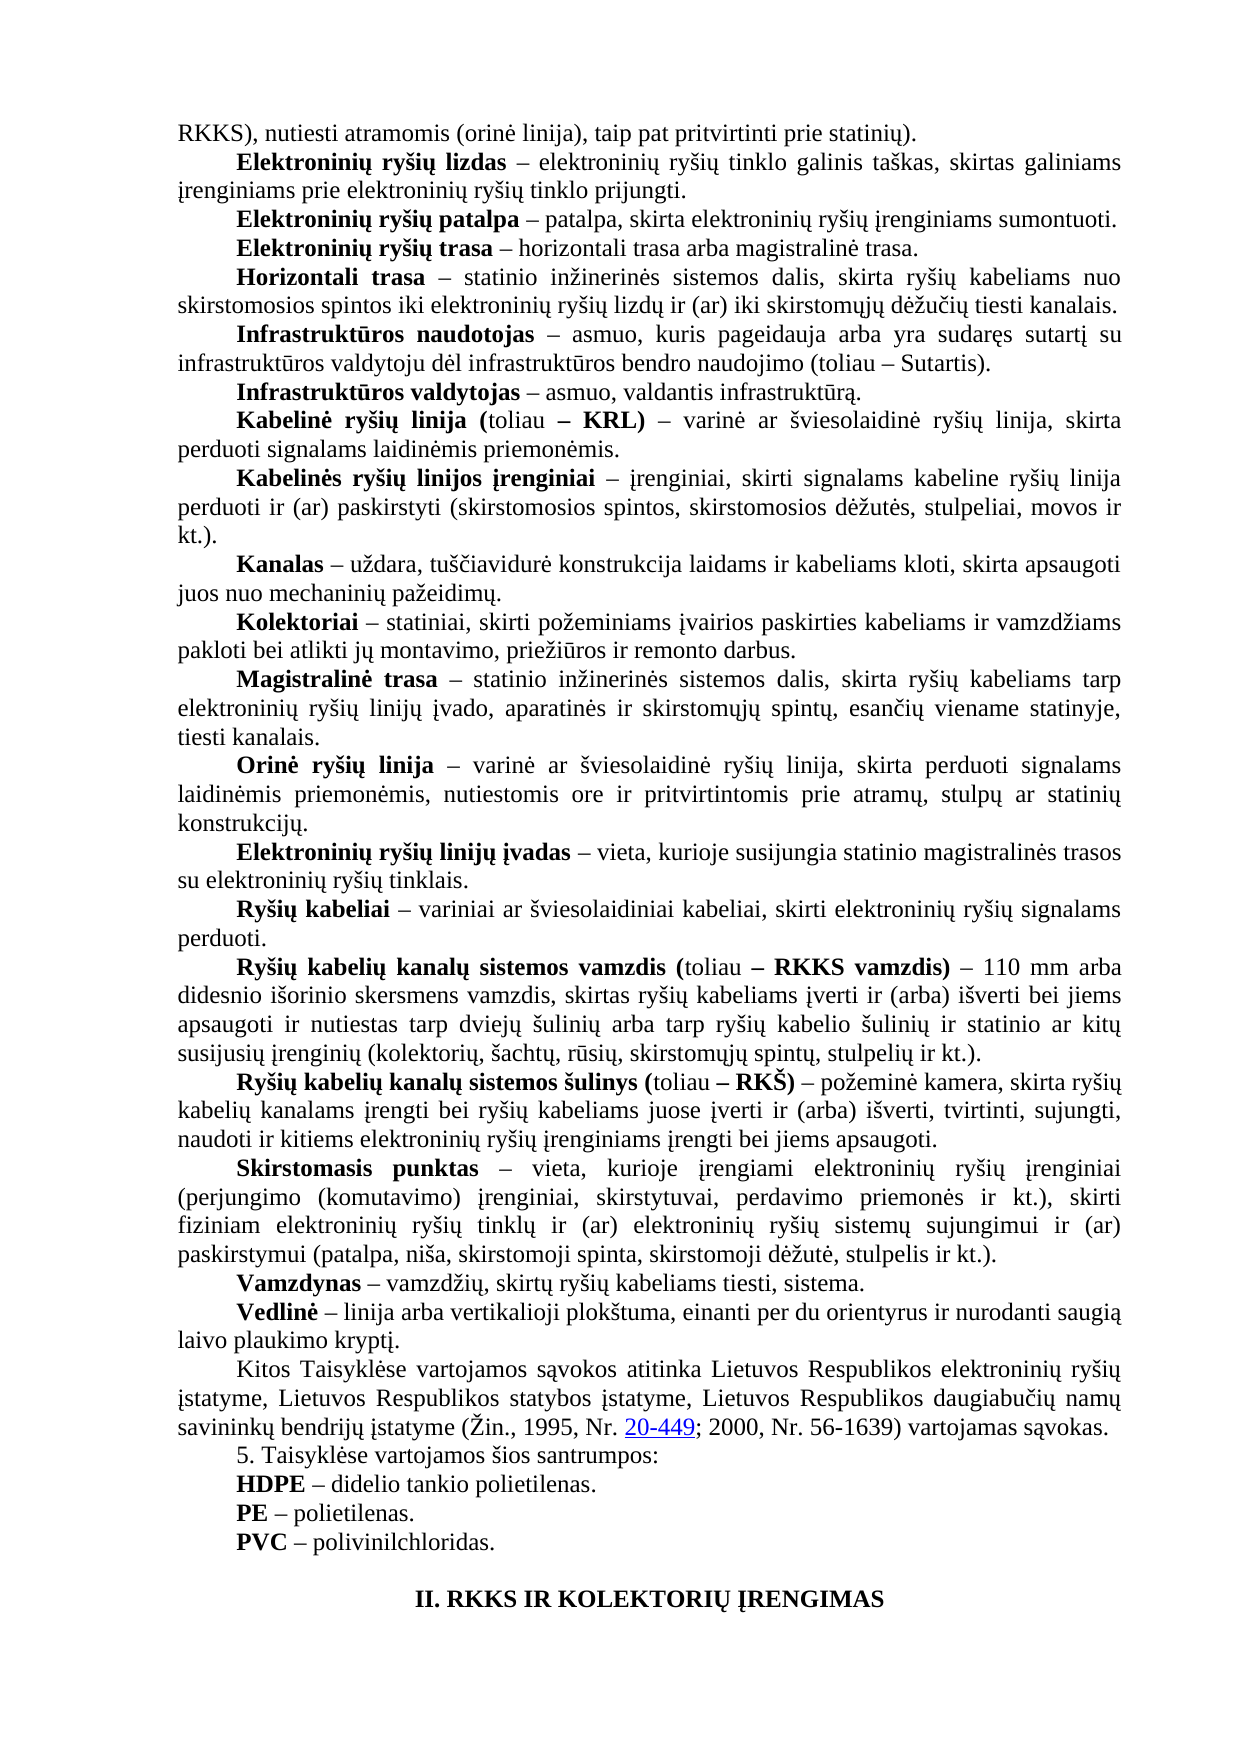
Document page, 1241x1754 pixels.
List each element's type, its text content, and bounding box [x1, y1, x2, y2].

text Kabelinė ryšių linija (toliau – KRL) – varinė ar šviesolaidinė ryšių linija, skirta perduoti signalams laidinėmis priemonėmis. [177, 406, 1122, 463]
text Kolektoriai – statiniai, skirti požeminiams įvairios paskirties kabeliams ir vamzdžiams pakloti bei atlikti jų montavimo, priežiūros ir remonto darbus. [177, 607, 1122, 664]
text Elektroninių ryšių linijų įvadas – vieta, kurioje susijungia statinio magistralinės trasos su elektroninių ryšių tinklais. [177, 837, 1122, 894]
text PVC – polivinilchloridas. [177, 1527, 1122, 1556]
text Kitos Taisyklėse vartojamos sąvokos atitinka Lietuvos Respublikos elektroninių ryšių įstatyme, Lietuvos Respublikos statybos įstatyme, Lietuvos Respublikos daugiabučių namų savininkų bendrijų įstatyme (Žin., 1995, Nr. 20-449; 2000, Nr. 56-1639) vartojamas sąvokas. [177, 1354, 1122, 1441]
text Elektroninių ryšių patalpa – patalpa, skirta elektroninių ryšių įrenginiams sumontuoti. [177, 204, 1122, 233]
text Vamzdynas – vamzdžių, skirtų ryšių kabeliams tiesti, sistema. [177, 1268, 1122, 1297]
text Skirstomasis punktas – vieta, kurioje įrengiami elektroninių ryšių įrenginiai (perjungimo (komutavimo) įrenginiai, skirstytuvai, perdavimo priemonės ir kt.), skirti fiziniam elektroninių ryšių tinklų ir (ar) elektroninių ryšių sistemų sujungimui ir (ar) paskirstymui (patalpa, niša, skirstomoji spinta, skirstomoji dėžutė, stulpelis ir kt.). [177, 1153, 1122, 1268]
text Kabelinės ryšių linijos įrenginiai – įrenginiai, skirti signalams kabeline ryšių linija perduoti ir (ar) paskirstyti (skirstomosios spintos, skirstomosios dėžutės, stulpeliai, movos ir kt.). [177, 463, 1122, 549]
text Infrastruktūros naudotojas – asmuo, kuris pageidauja arba yra sudaręs sutartį su infrastruktūros valdytoju dėl infrastruktūros bendro naudojimo (toliau – Sutartis). [177, 319, 1122, 377]
text Elektroninių ryšių trasa – horizontali trasa arba magistralinė trasa. [177, 233, 1122, 262]
text Vedlinė – linija arba vertikalioji plokštuma, einanti per du orientyrus ir nurodanti saugią laivo plaukimo kryptį. [177, 1297, 1122, 1354]
text Elektroninių ryšių lizdas – elektroninių ryšių tinklo galinis taškas, skirtas galiniams įrenginiams prie elektroninių ryšių tinklo prijungti. [177, 147, 1122, 204]
text RKKS), nutiesti atramomis (orinė linija), taip pat pritvirtinti prie statinių). [177, 118, 1122, 147]
text Magistralinė trasa – statinio inžinerinės sistemos dalis, skirta ryšių kabeliams tarp elektroninių ryšių linijų įvado, aparatinės ir skirstomųjų spintų, esančių viename statinyje, tiesti kanalais. [177, 664, 1122, 751]
text Ryšių kabeliai – variniai ar šviesolaidiniai kabeliai, skirti elektroninių ryšių signalams perduoti. [177, 894, 1122, 952]
text 5. Taisyklėse vartojamos šios santrumpos: [177, 1441, 1122, 1469]
text Ryšių kabelių kanalų sistemos šulinys (toliau – RKŠ) – požeminė kamera, skirta ryšių kabelių kanalams įrengti bei ryšių kabeliams juose įverti ir (arba) išverti, tvirtinti, sujungti, naudoti ir kitiems elektroninių ryšių įrenginiams įrengti bei jiems apsaugoti. [177, 1067, 1122, 1153]
text Orinė ryšių linija – varinė ar šviesolaidinė ryšių linija, skirta perduoti signalams laidinėmis priemonėmis, nutiestomis ore ir pritvirtintomis prie atramų, stulpų ar statinių konstrukcijų. [177, 751, 1122, 837]
text Horizontali trasa – statinio inžinerinės sistemos dalis, skirta ryšių kabeliams nuo skirstomosios spintos iki elektroninių ryšių lizdų ir (ar) iki skirstomųjų dėžučių tiesti kanalais. [177, 262, 1122, 319]
text Ryšių kabelių kanalų sistemos vamzdis (toliau – RKKS vamzdis) – 110 mm arba didesnio išorinio skersmens vamzdis, skirtas ryšių kabeliams įverti ir (arba) išverti bei jiems apsaugoti ir nutiestas tarp dviejų šulinių arba tarp ryšių kabelio šulinių ir statinio ar kitų susijusių įrenginių (kolektorių, šachtų, rūsių, skirstomųjų spintų, stulpelių ir kt.). [177, 952, 1122, 1067]
text HDPE – didelio tankio polietilenas. [177, 1469, 1122, 1498]
text Infrastruktūros valdytojas – asmuo, valdantis infrastruktūrą. [177, 377, 1122, 406]
text Kanalas – uždara, tuščiavidurė konstrukcija laidams ir kabeliams kloti, skirta apsaugoti juos nuo mechaninių pažeidimų. [177, 549, 1122, 607]
text II. RKKS IR KOLEKTORIŲ ĮRENGIMAS [177, 1584, 1122, 1613]
text PE – polietilenas. [177, 1498, 1122, 1527]
